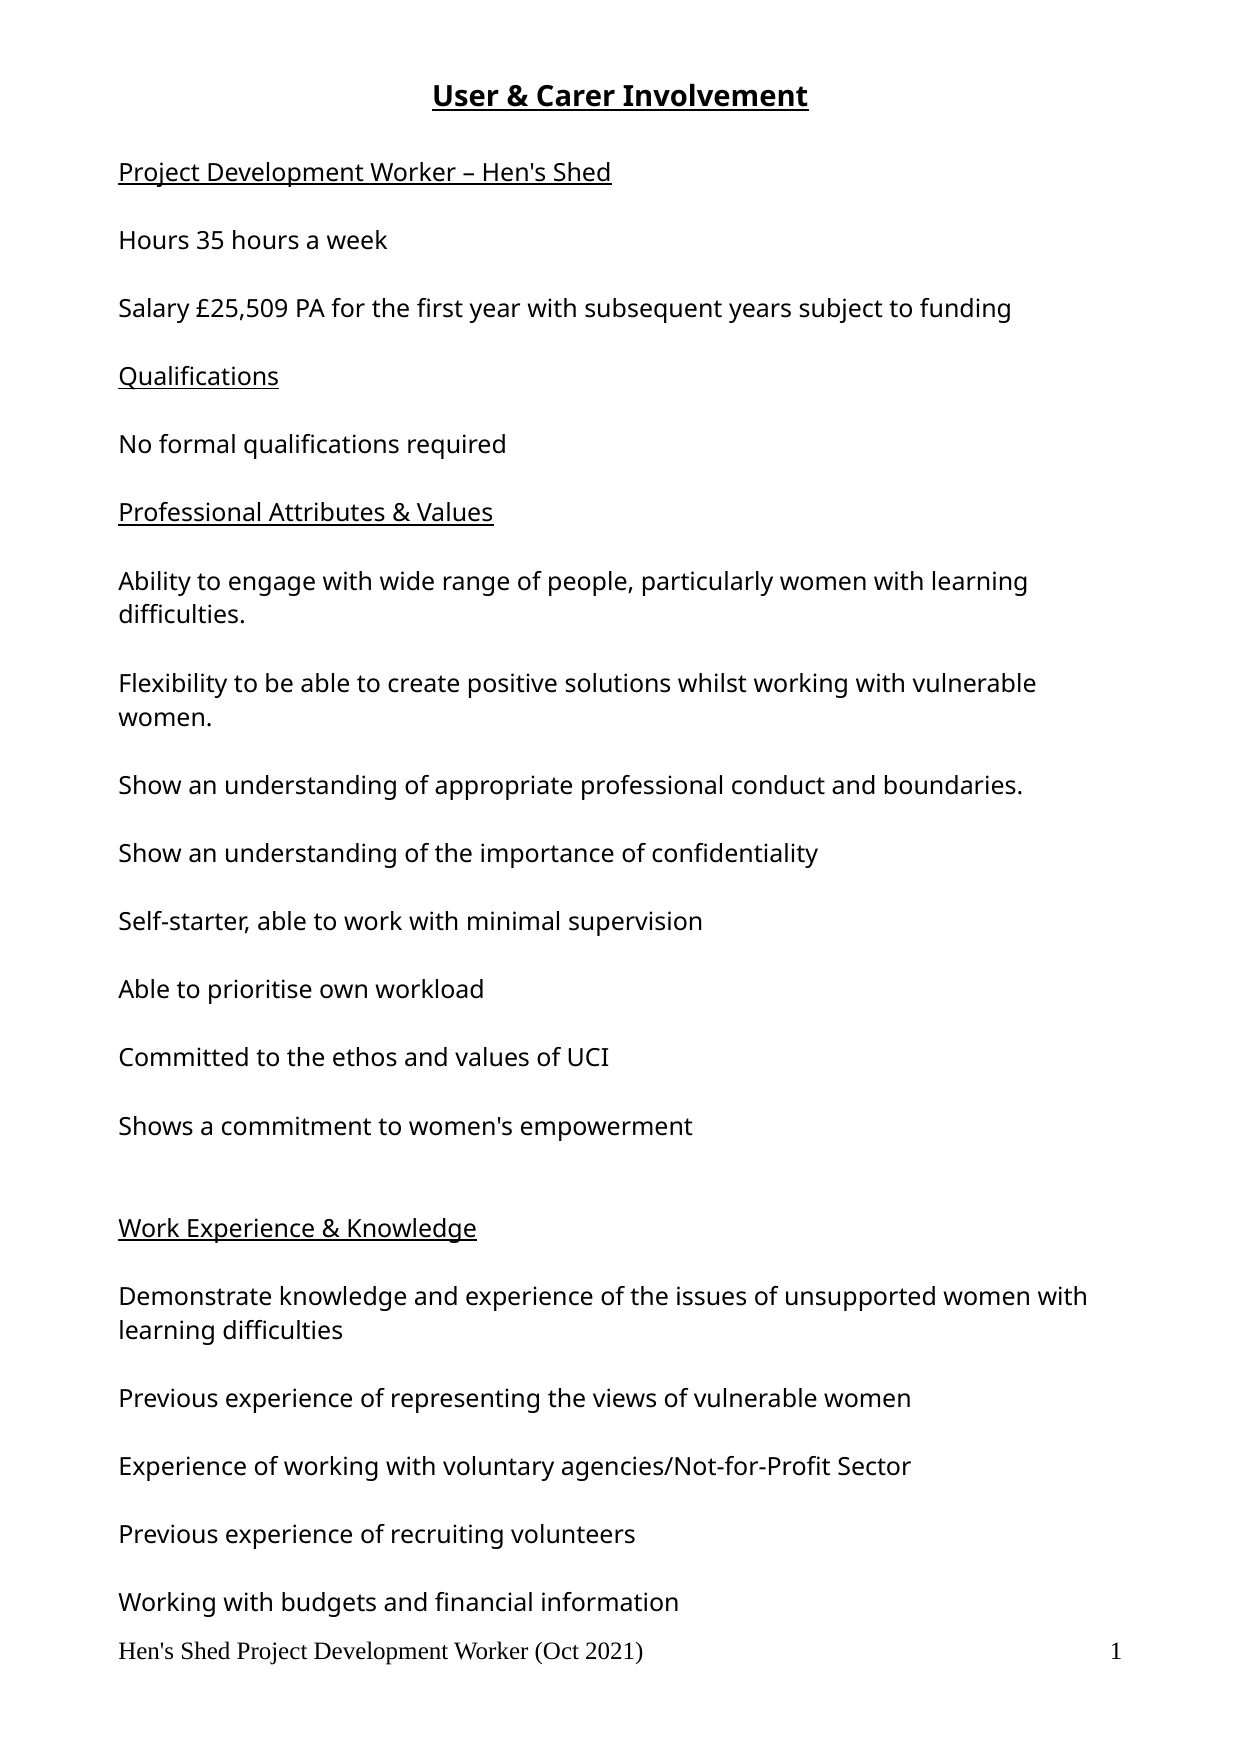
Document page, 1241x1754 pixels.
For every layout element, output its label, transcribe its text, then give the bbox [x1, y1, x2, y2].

text Project Development Worker – Hen's Shed [118, 154, 1122, 188]
text Salary £25,509 PA for the first year with subsequent years subject to funding [118, 291, 1122, 325]
text Demonstrate knowledge and experience of the issues of unsupported women with learning difficulties [118, 1278, 1122, 1347]
text Hours 35 hours a week [118, 222, 1122, 257]
text Able to prioritise own workload [118, 972, 1122, 1006]
text Work Experience & Knowledge [118, 1210, 1122, 1244]
text Previous experience of representing the views of vulnerable women [118, 1381, 1122, 1415]
text Show an understanding of appropriate professional conduct and boundaries. [118, 767, 1122, 802]
text No formal qualifications required [118, 427, 1122, 461]
text Professional Attributes & Values [118, 495, 1122, 529]
text User & Carer Involvement [118, 75, 1122, 115]
text Committed to the ethos and values of UCI [118, 1040, 1122, 1074]
text Self-starter, able to work with minimal supervision [118, 904, 1122, 938]
text Flexibility to be able to create positive solutions whilst working with vulnerable women. [118, 665, 1122, 733]
text Shows a commitment to women's empowerment [118, 1108, 1122, 1142]
text Experience of working with voluntary agencies/Not-for-Profit Sector [118, 1449, 1122, 1483]
text Qualifications [118, 359, 1122, 393]
text Ability to engage with wide range of people, particularly women with learning difficulties. [118, 563, 1122, 631]
text Previous experience of recruiting volunteers [118, 1517, 1122, 1551]
text Working with budgets and financial information [118, 1585, 1122, 1619]
text Show an understanding of the importance of confidentiality [118, 836, 1122, 870]
